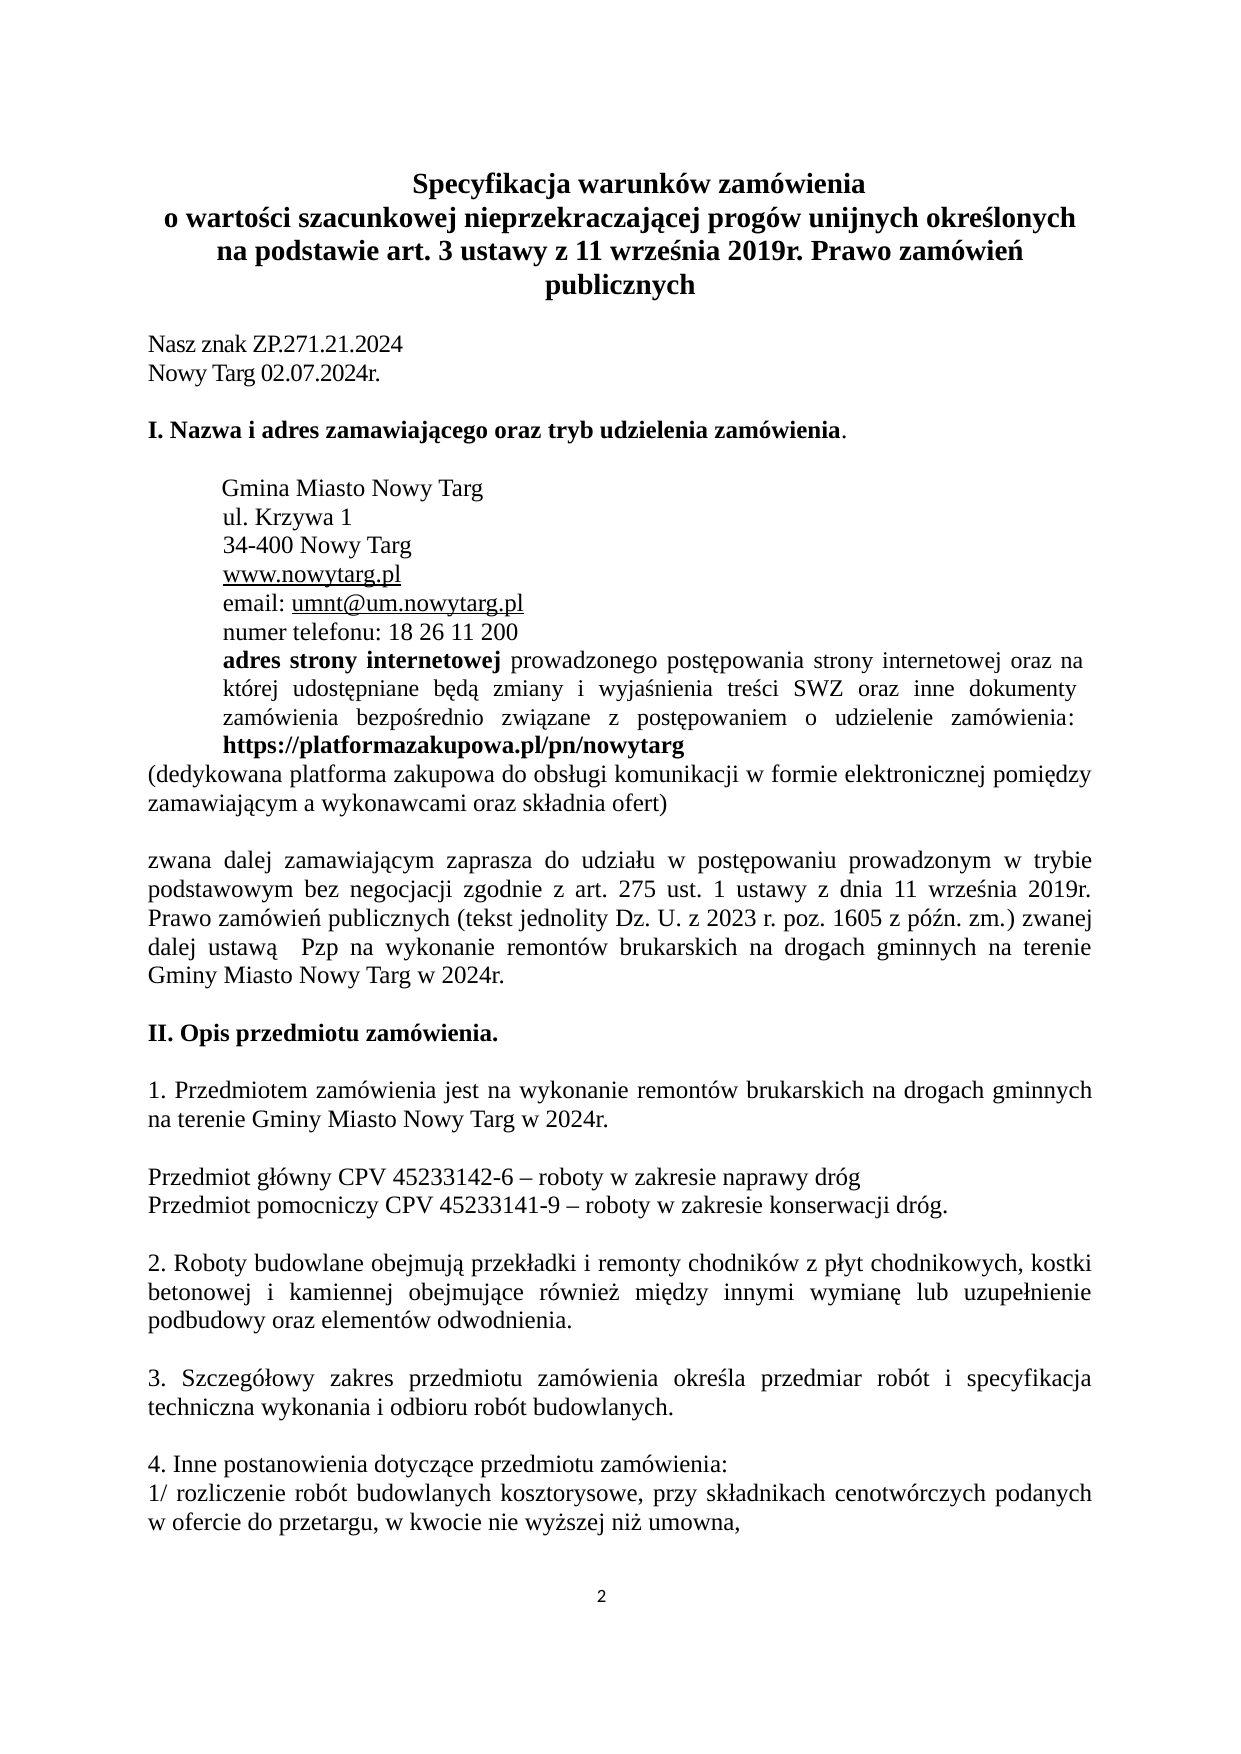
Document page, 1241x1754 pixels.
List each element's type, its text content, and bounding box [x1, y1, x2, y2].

text II. Opis przedmiotu zamówienia. [148, 1018, 1093, 1047]
text www.nowytarg.pl [148, 559, 1093, 588]
text 34-400 Nowy Targ [148, 530, 1093, 559]
text I. Nazwa i adres zamawiającego oraz tryb udzielenia zamówienia. [148, 415, 1093, 444]
text 1/ rozliczenie robót budowlanych kosztorysowe, przy składnikach cenotwórczych podanych w ofercie do przetargu, w kwocie nie wyższej niż umowna, [148, 1478, 1093, 1535]
text Nowy Targ 02.07.2024r. [148, 358, 1093, 387]
text email: umnt@um.nowytarg.pl [148, 588, 1093, 617]
text 3. Szczegółowy zakres przedmiotu zamówienia określa przedmiar robót i specyfikacja techniczna wykonania i odbioru robót budowlanych. [148, 1363, 1093, 1420]
text o wartości szacunkowej nieprzekraczającej progów unijnych określonych na podstawie art. 3 ustawy z 11 września 2019r. Prawo zamówień publicznych [148, 200, 1093, 300]
text adres strony internetowej prowadzonego postępowania strony internetowej oraz na której udostępniane będą zmiany i wyjaśnienia treści SWZ oraz inne dokumenty zamówienia bezpośrednio związane z postępowaniem o udzielenie zamówienia: https://platformazakupowa.pl/pn/nowytarg [148, 645, 1093, 759]
text 2. Roboty budowlane obejmują przekładki i remonty chodników z płyt chodnikowych, kostki betonowej i kamiennej obejmujące również między innymi wymianę lub uzupełnienie podbudowy oraz elementów odwodnienia. [148, 1248, 1093, 1334]
text zwana dalej zamawiającym zaprasza do udziału w postępowaniu prowadzonym w trybie podstawowym bez negocjacji zgodnie z art. 275 ust. 1 ustawy z dnia 11 września 2019r. Prawo zamówień publicznych (tekst jednolity Dz. U. z 2023 r. poz. 1605 z późn. zm.) zwanej dalej ustawą Pzp na wykonanie remontów brukarskich na drogach gminnych na terenie Gminy Miasto Nowy Targ w 2024r. [148, 845, 1093, 989]
text Gmina Miasto Nowy Targ [221, 473, 1093, 502]
text ul. Krzywa 1 [148, 502, 1093, 530]
text numer telefonu: 18 26 11 200 [148, 617, 1093, 645]
text 1. Przedmiotem zamówienia jest na wykonanie remontów brukarskich na drogach gminnych na terenie Gminy Miasto Nowy Targ w 2024r. [148, 1075, 1093, 1133]
text Przedmiot pomocniczy CPV 45233141-9 – roboty w zakresie konserwacji dróg. [148, 1190, 1093, 1219]
text (dedykowana platforma zakupowa do obsługi komunikacji w formie elektronicznej pomiędzy zamawiającym a wykonawcami oraz składnia ofert) [148, 759, 1093, 817]
text Przedmiot główny CPV 45233142-6 – roboty w zakresie naprawy dróg [148, 1162, 1093, 1190]
text Nasz znak ZP.271.21.2024 [148, 329, 1093, 358]
text 4. Inne postanowienia dotyczące przedmiotu zamówienia: [148, 1449, 1093, 1478]
text Specyfikacja warunków zamówienia [185, 166, 1093, 200]
